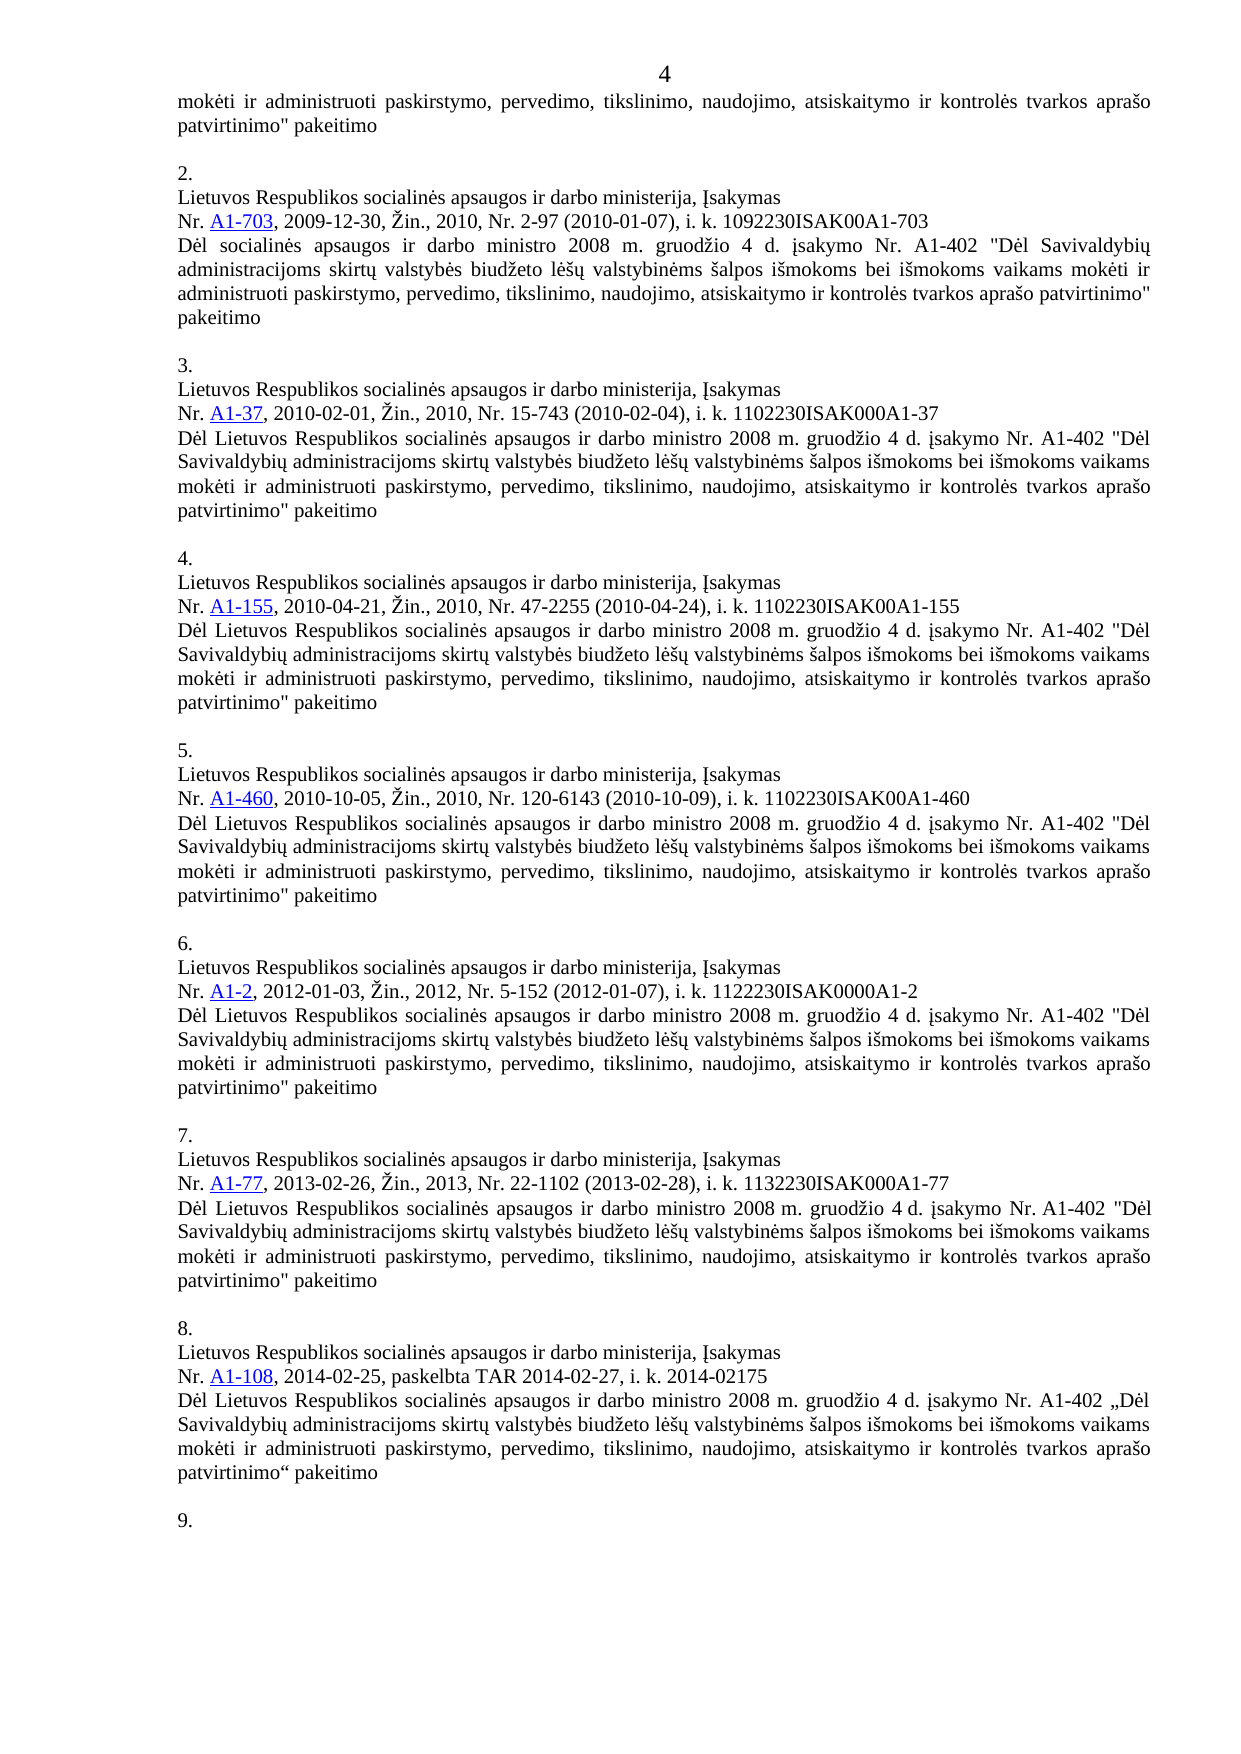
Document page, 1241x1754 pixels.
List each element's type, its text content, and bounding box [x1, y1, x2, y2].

text Dėl socialinės apsaugos ir darbo ministro 2008 m. gruodžio 4 d. įsakymo Nr. A1-402 "Dėl Savivaldybių administracijoms skirtų valstybės biudžeto lėšų valstybinėms šalpos išmokoms bei išmokoms vaikams mokėti ir administruoti paskirstymo, pervedimo, tikslinimo, naudojimo, atsiskaitymo ir kontrolės tvarkos aprašo patvirtinimo" pakeitimo [177, 233, 1152, 329]
text Nr. A1-460, 2010-10-05, Žin., 2010, Nr. 120-6143 (2010-10-09), i. k. 1102230ISAK00A1-460 [177, 786, 1152, 810]
text Lietuvos Respublikos socialinės apsaugos ir darbo ministerija, Įsakymas [177, 185, 1152, 209]
text Dėl Lietuvos Respublikos socialinės apsaugos ir darbo ministro 2008 m. gruodžio 4 d. įsakymo Nr. A1-402 "Dėl Savivaldybių administracijoms skirtų valstybės biudžeto lėšų valstybinėms šalpos išmokoms bei išmokoms vaikams mokėti ir administruoti paskirstymo, pervedimo, tikslinimo, naudojimo, atsiskaitymo ir kontrolės tvarkos aprašo patvirtinimo" pakeitimo [177, 1003, 1152, 1099]
text Nr. A1-77, 2013-02-26, Žin., 2013, Nr. 22-1102 (2013-02-28), i. k. 1132230ISAK000A1-77 [177, 1171, 1152, 1195]
text mokėti ir administruoti paskirstymo, pervedimo, tikslinimo, naudojimo, atsiskaitymo ir kontrolės tvarkos aprašo patvirtinimo" pakeitimo [177, 88, 1152, 137]
text Nr. A1-37, 2010-02-01, Žin., 2010, Nr. 15-743 (2010-02-04), i. k. 1102230ISAK000A1-37 [177, 401, 1152, 425]
text Dėl Lietuvos Respublikos socialinės apsaugos ir darbo ministro 2008 m. gruodžio 4 d. įsakymo Nr. A1-402 "Dėl Savivaldybių administracijoms skirtų valstybės biudžeto lėšų valstybinėms šalpos išmokoms bei išmokoms vaikams mokėti ir administruoti paskirstymo, pervedimo, tikslinimo, naudojimo, atsiskaitymo ir kontrolės tvarkos aprašo patvirtinimo" pakeitimo [177, 810, 1152, 907]
text Lietuvos Respublikos socialinės apsaugos ir darbo ministerija, Įsakymas [177, 762, 1152, 786]
text Dėl Lietuvos Respublikos socialinės apsaugos ir darbo ministro 2008 m. gruodžio 4 d. įsakymo Nr. A1-402 "Dėl Savivaldybių administracijoms skirtų valstybės biudžeto lėšų valstybinėms šalpos išmokoms bei išmokoms vaikams mokėti ir administruoti paskirstymo, pervedimo, tikslinimo, naudojimo, atsiskaitymo ir kontrolės tvarkos aprašo patvirtinimo" pakeitimo [177, 1195, 1152, 1292]
text Lietuvos Respublikos socialinės apsaugos ir darbo ministerija, Įsakymas [177, 377, 1152, 401]
text Nr. A1-108, 2014-02-25, paskelbta TAR 2014-02-27, i. k. 2014-02175 [177, 1364, 1152, 1388]
text Lietuvos Respublikos socialinės apsaugos ir darbo ministerija, Įsakymas [177, 955, 1152, 979]
text 3. [177, 353, 1152, 377]
text Dėl Lietuvos Respublikos socialinės apsaugos ir darbo ministro 2008 m. gruodžio 4 d. įsakymo Nr. A1-402 "Dėl Savivaldybių administracijoms skirtų valstybės biudžeto lėšų valstybinėms šalpos išmokoms bei išmokoms vaikams mokėti ir administruoti paskirstymo, pervedimo, tikslinimo, naudojimo, atsiskaitymo ir kontrolės tvarkos aprašo patvirtinimo" pakeitimo [177, 425, 1152, 522]
text 7. [177, 1123, 1152, 1147]
text 6. [177, 931, 1152, 955]
text Lietuvos Respublikos socialinės apsaugos ir darbo ministerija, Įsakymas [177, 570, 1152, 594]
text Dėl Lietuvos Respublikos socialinės apsaugos ir darbo ministro 2008 m. gruodžio 4 d. įsakymo Nr. A1-402 "Dėl Savivaldybių administracijoms skirtų valstybės biudžeto lėšų valstybinėms šalpos išmokoms bei išmokoms vaikams mokėti ir administruoti paskirstymo, pervedimo, tikslinimo, naudojimo, atsiskaitymo ir kontrolės tvarkos aprašo patvirtinimo" pakeitimo [177, 618, 1152, 714]
text Dėl Lietuvos Respublikos socialinės apsaugos ir darbo ministro 2008 m. gruodžio 4 d. įsakymo Nr. A1-402 „Dėl Savivaldybių administracijoms skirtų valstybės biudžeto lėšų valstybinėms šalpos išmokoms bei išmokoms vaikams mokėti ir administruoti paskirstymo, pervedimo, tikslinimo, naudojimo, atsiskaitymo ir kontrolės tvarkos aprašo patvirtinimo“ pakeitimo [177, 1388, 1152, 1484]
text Nr. A1-703, 2009-12-30, Žin., 2010, Nr. 2-97 (2010-01-07), i. k. 1092230ISAK00A1-703 [177, 209, 1152, 233]
text Nr. A1-155, 2010-04-21, Žin., 2010, Nr. 47-2255 (2010-04-24), i. k. 1102230ISAK00A1-155 [177, 594, 1152, 618]
text 9. [177, 1508, 1152, 1532]
text 8. [177, 1316, 1152, 1340]
text Nr. A1-2, 2012-01-03, Žin., 2012, Nr. 5-152 (2012-01-07), i. k. 1122230ISAK0000A1-2 [177, 979, 1152, 1003]
text 2. [177, 161, 1152, 185]
text 5. [177, 738, 1152, 762]
text 4. [177, 546, 1152, 570]
text Lietuvos Respublikos socialinės apsaugos ir darbo ministerija, Įsakymas [177, 1147, 1152, 1171]
text Lietuvos Respublikos socialinės apsaugos ir darbo ministerija, Įsakymas [177, 1340, 1152, 1364]
